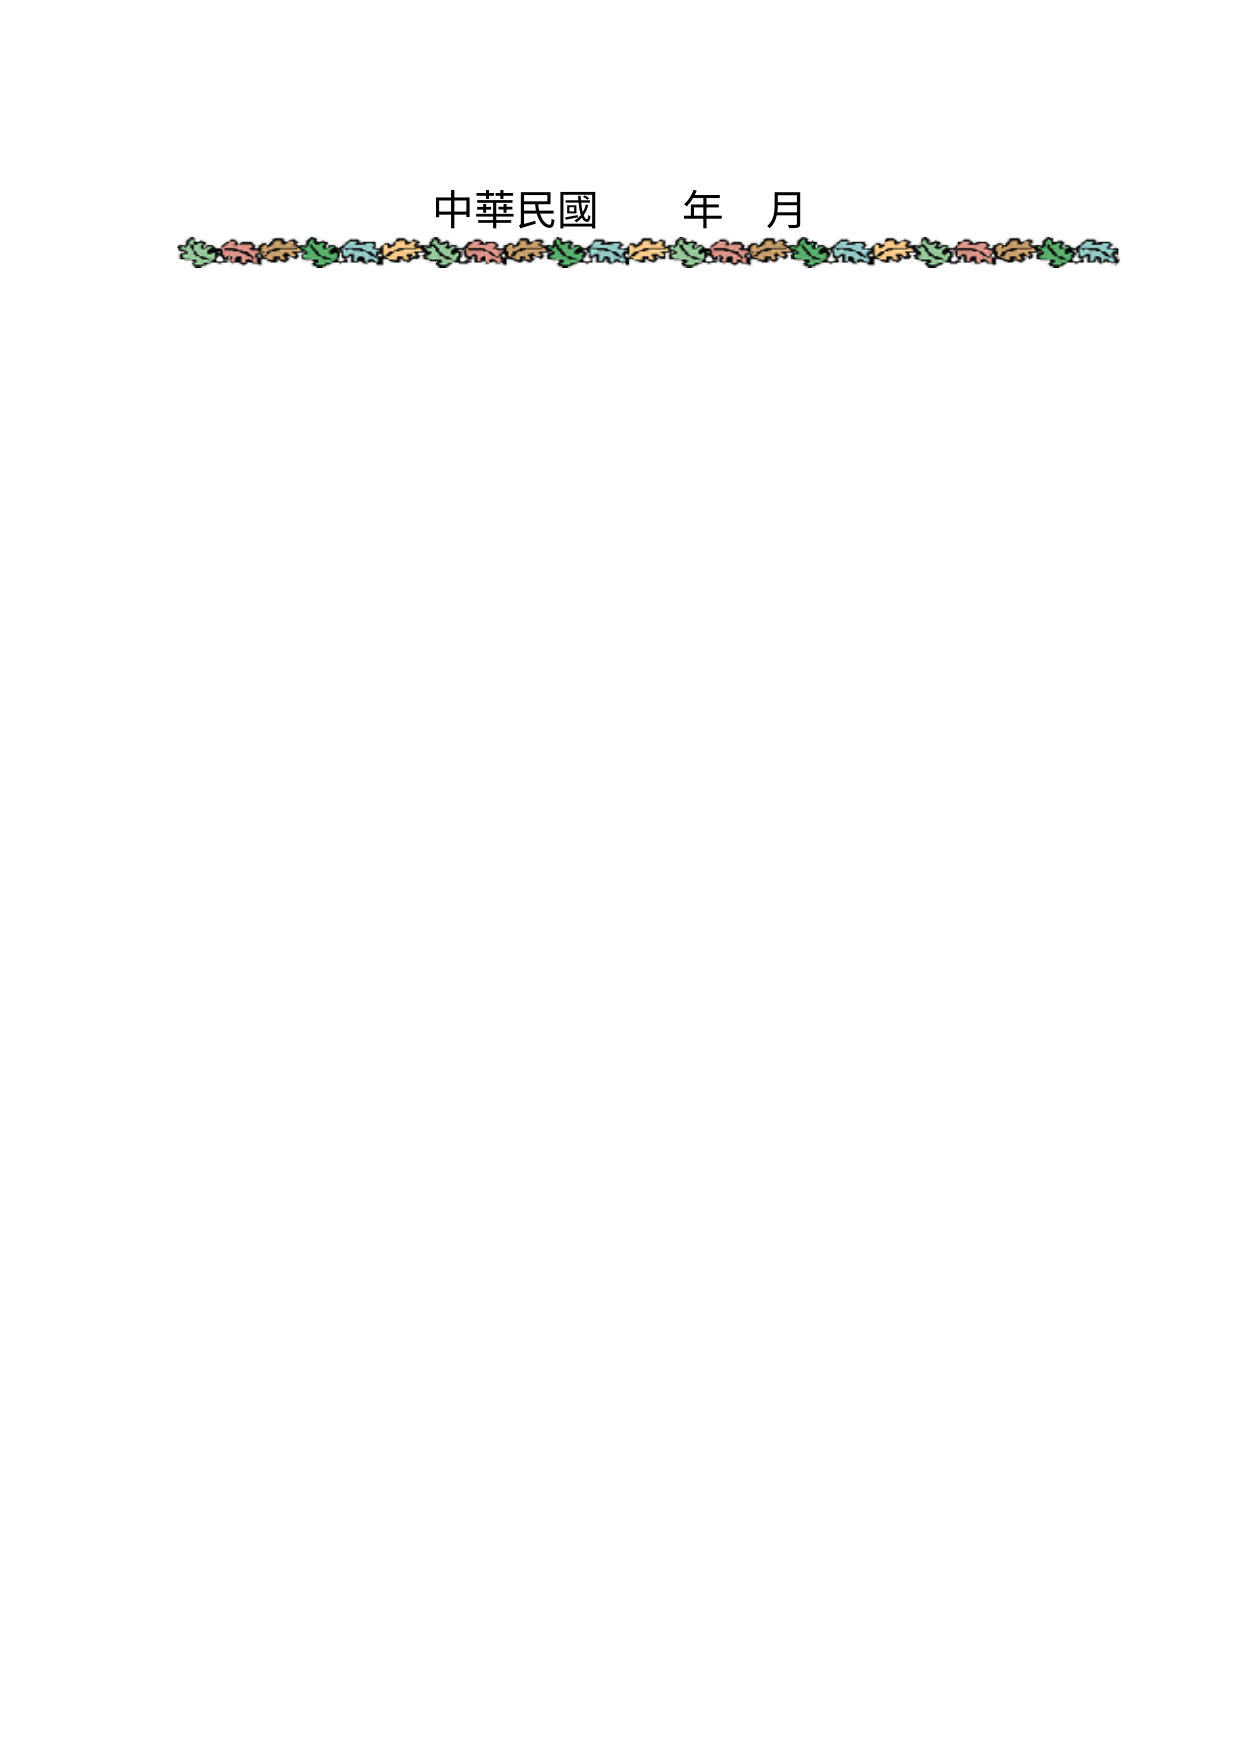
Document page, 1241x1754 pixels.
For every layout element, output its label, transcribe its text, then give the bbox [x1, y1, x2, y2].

picture [177, 237, 1121, 268]
text 中華民國 年 月 [177, 177, 1063, 237]
